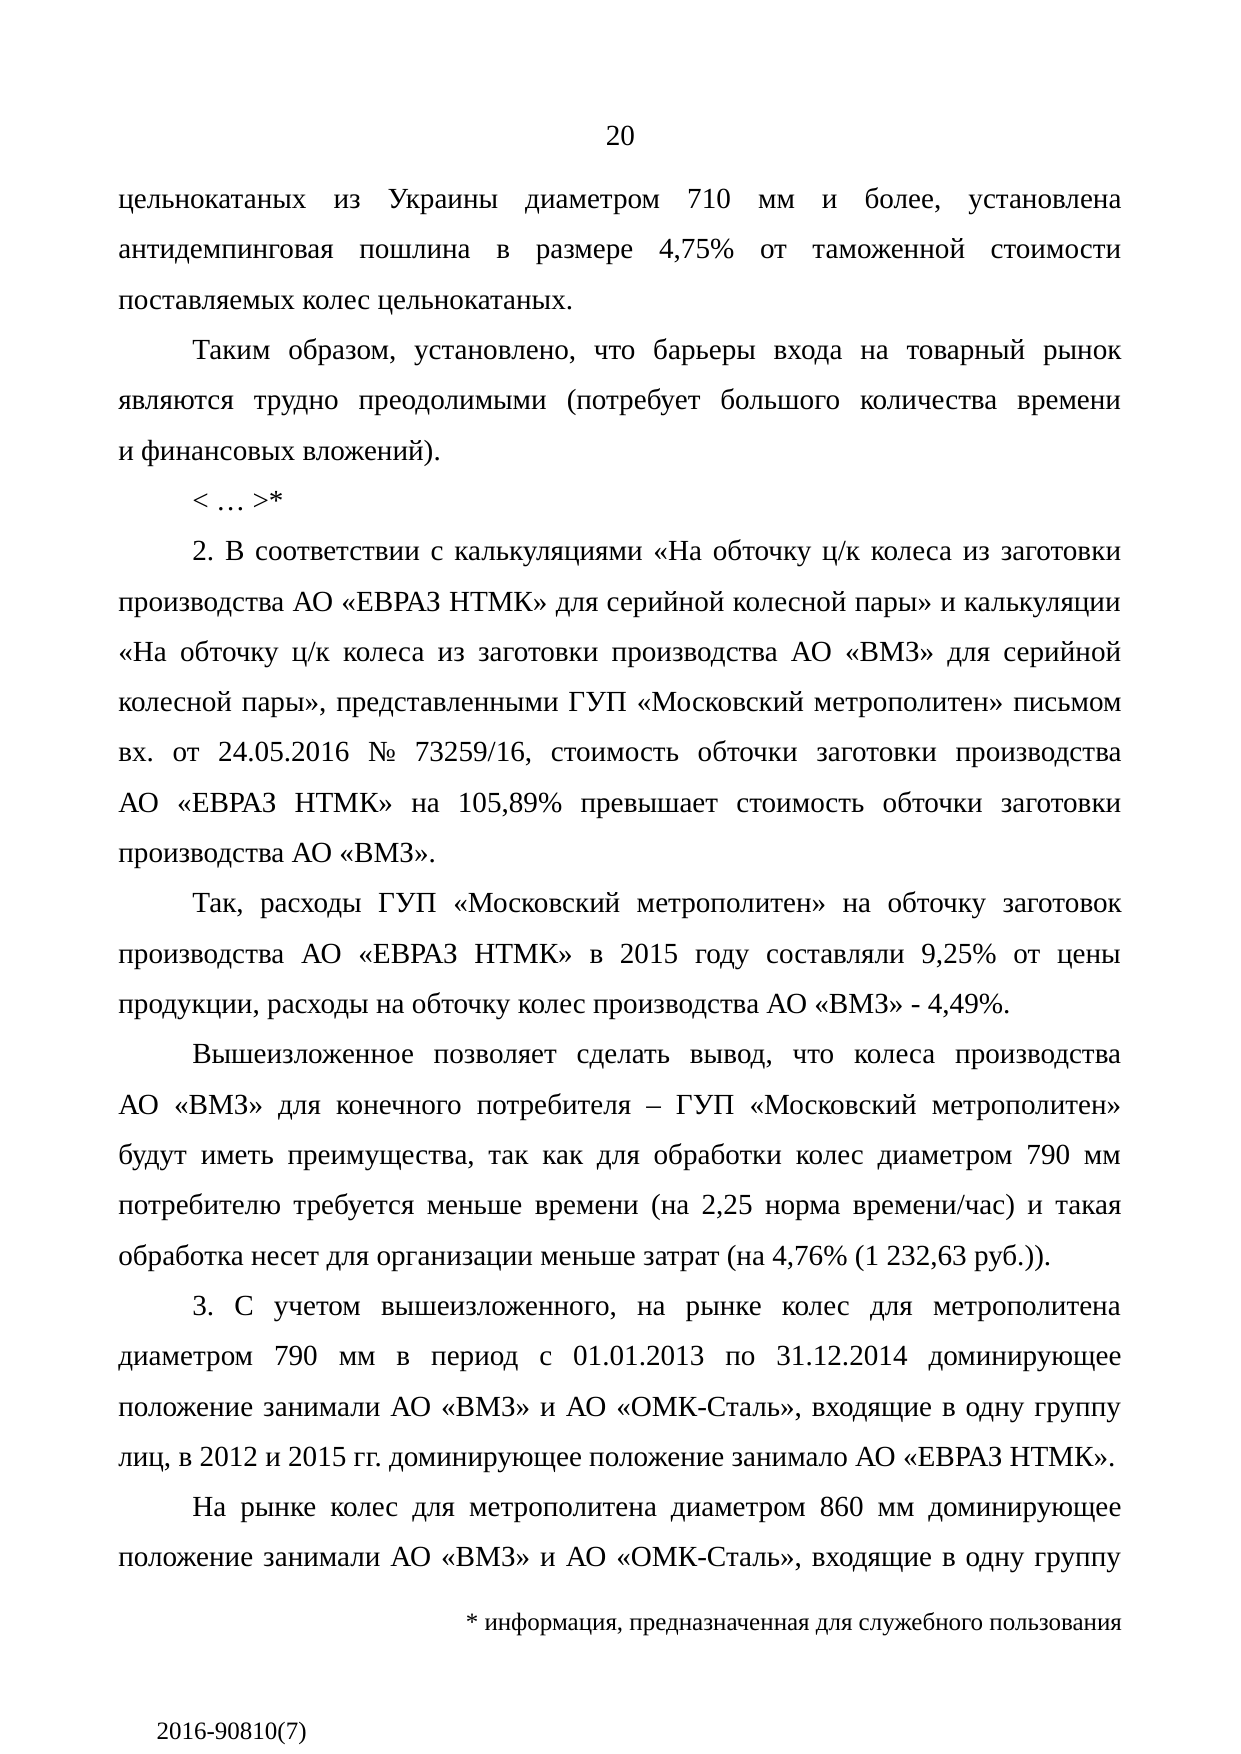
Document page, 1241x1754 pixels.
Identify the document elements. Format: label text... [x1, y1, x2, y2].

text < … >* [118, 483, 1122, 517]
text Вышеизложенное позволяет сделать вывод, что колеса производства АО «ВМЗ» для конечного потребителя – ГУП «Московский метрополитен» будут иметь преимущества, так как для обработки колес диаметром 790 мм потребителю требуется меньше времени (на 2,25 норма времени/час) и такая обработка несет для организации меньше затрат (на 4,76% (1 232,63 руб.)). [118, 1036, 1122, 1271]
text Таким образом, установлено, что барьеры входа на товарный рынок являются трудно преодолимыми (потребует большого количества времени и финансовых вложений). [118, 332, 1122, 466]
text 2. В соответствии с калькуляциями «На обточку ц/к колеса из заготовки производства АО «ЕВРАЗ НТМК» для серийной колесной пары» и калькуляции «На обточку ц/к колеса из заготовки производства АО «ВМЗ» для серийной колесной пары», представленными ГУП «Московский метрополитен» письмом вх. от 24.05.2016 № 73259/16, стоимость обточки заготовки производства АО «ЕВРАЗ НТМК» на 105,89% превышает стоимость обточки заготовки производства АО «ВМЗ». [118, 533, 1122, 869]
text 3. С учетом вышеизложенного, на рынке колес для метрополитена диаметром 790 мм в период с 01.01.2013 по 31.12.2014 доминирующее положение занимали АО «ВМЗ» и АО «ОМК-Сталь», входящие в одну группу лиц, в 2012 и 2015 гг. доминирующее положение занимало АО «ЕВРАЗ НТМК». [118, 1288, 1122, 1472]
list цельнокатаных из Украины диаметром 710 мм и более, установлена антидемпинговая пошлина в размере 4,75% от таможенной стоимости поставляемых колес цельнокатаных. [118, 181, 1122, 315]
text Так, расходы ГУП «Московский метрополитен» на обточку заготовок производства АО «ЕВРАЗ НТМК» в 2015 году составляли 9,25% от цены продукции, расходы на обточку колес производства АО «ВМЗ» - 4,49%. [118, 886, 1122, 1020]
text На рынке колес для метрополитена диаметром 860 мм доминирующее положение занимали АО «ВМЗ» и АО «ОМК-Сталь», входящие в одну группу [118, 1489, 1122, 1573]
